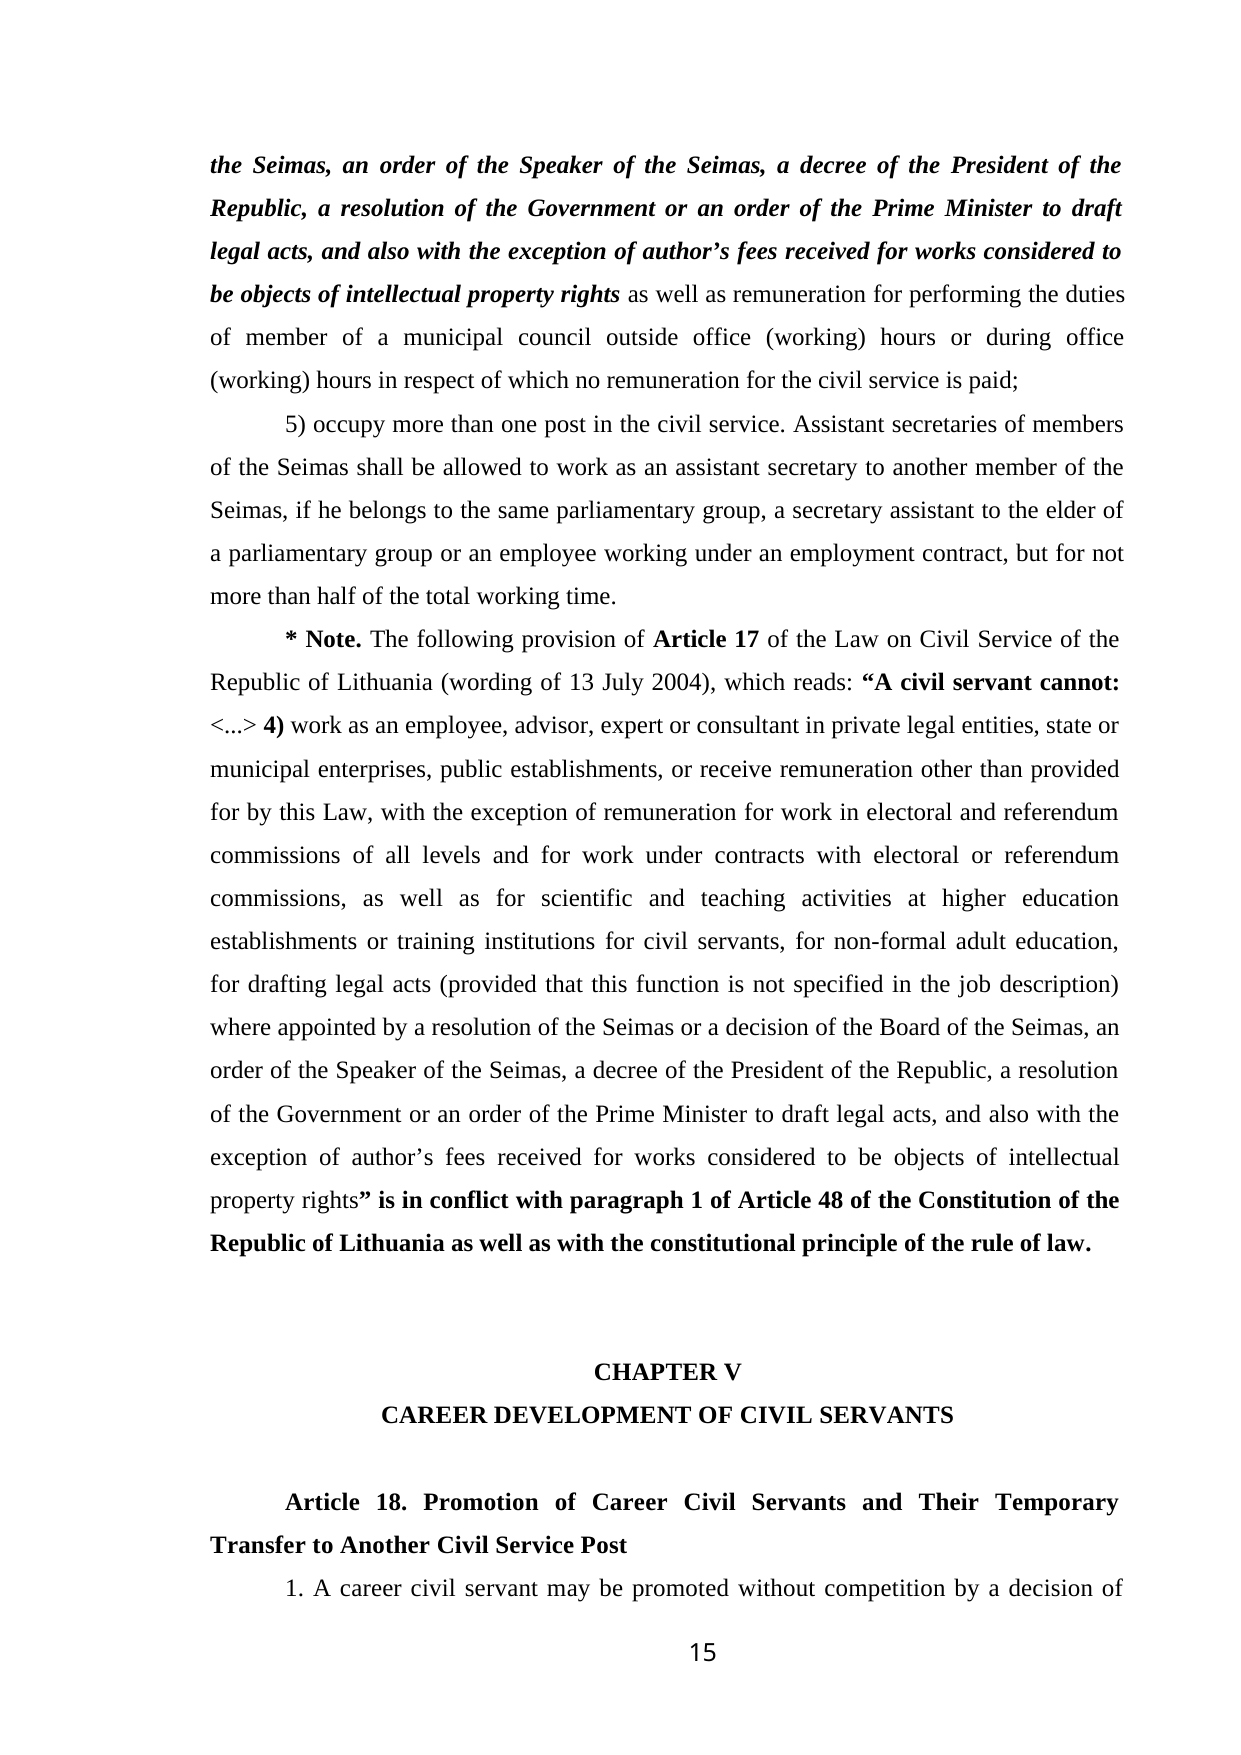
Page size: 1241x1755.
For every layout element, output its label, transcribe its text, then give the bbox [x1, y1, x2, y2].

text Article 18. Promotion of Career Civil Servants and Their Temporary Transfer to Another Civil Service Post [210, 1487, 1120, 1559]
text 1. A career civil servant may be promoted without competition by a decision of [210, 1573, 1126, 1602]
text CHAPTER V [210, 1357, 1126, 1386]
text 5) occupy more than one post in the civil service. Assistant secretaries of members of the Seimas shall be allowed to work as an assistant secretary to another member of the Seimas, if he belongs to the same parliamentary group, a secretary assistant to the elder of a parliamentary group or an employee working under an employment contract, but for not more than half of the total working time. [210, 409, 1126, 610]
text * Note. The following provision of Article 17 of the Law on Civil Service of the Republic of Lithuania (wording of 13 July 2004), which reads: “A civil servant cannot: <...> 4) work as an employee, advisor, expert or consultant in private legal entities, state or municipal enterprises, public establishments, or receive remuneration other than provided for by this Law, with the exception of remuneration for work in electoral and referendum commissions of all levels and for work under contracts with electoral or referendum commissions, as well as for scientific and teaching activities at higher education establishments or training institutions for civil servants, for non-formal adult education, for drafting legal acts (provided that this function is not specified in the job description) where appointed by a resolution of the Seimas or a decision of the Board of the Seimas, an order of the Speaker of the Seimas, a decree of the President of the Republic, a resolution of the Government or an order of the Prime Minister to draft legal acts, and also with the exception of author’s fees received for works considered to be objects of intellectual property rights” is in conflict with paragraph 1 of Article 48 of the Constitution of the Republic of Lithuania as well as with the constitutional principle of the rule of law. [210, 624, 1120, 1257]
text the Seimas, an order of the Speaker of the Seimas, a decree of the President of the Republic, a resolution of the Government or an order of the Prime Minister to draft legal acts, and also with the exception of author’s fees received for works considered to be objects of intellectual property rights as well as remuneration for performing the duties of member of a municipal council outside office (working) hours or during office (working) hours in respect of which no remuneration for the civil service is paid; [210, 150, 1126, 394]
text CAREER DEVELOPMENT OF CIVIL SERVANTS [210, 1401, 1126, 1429]
